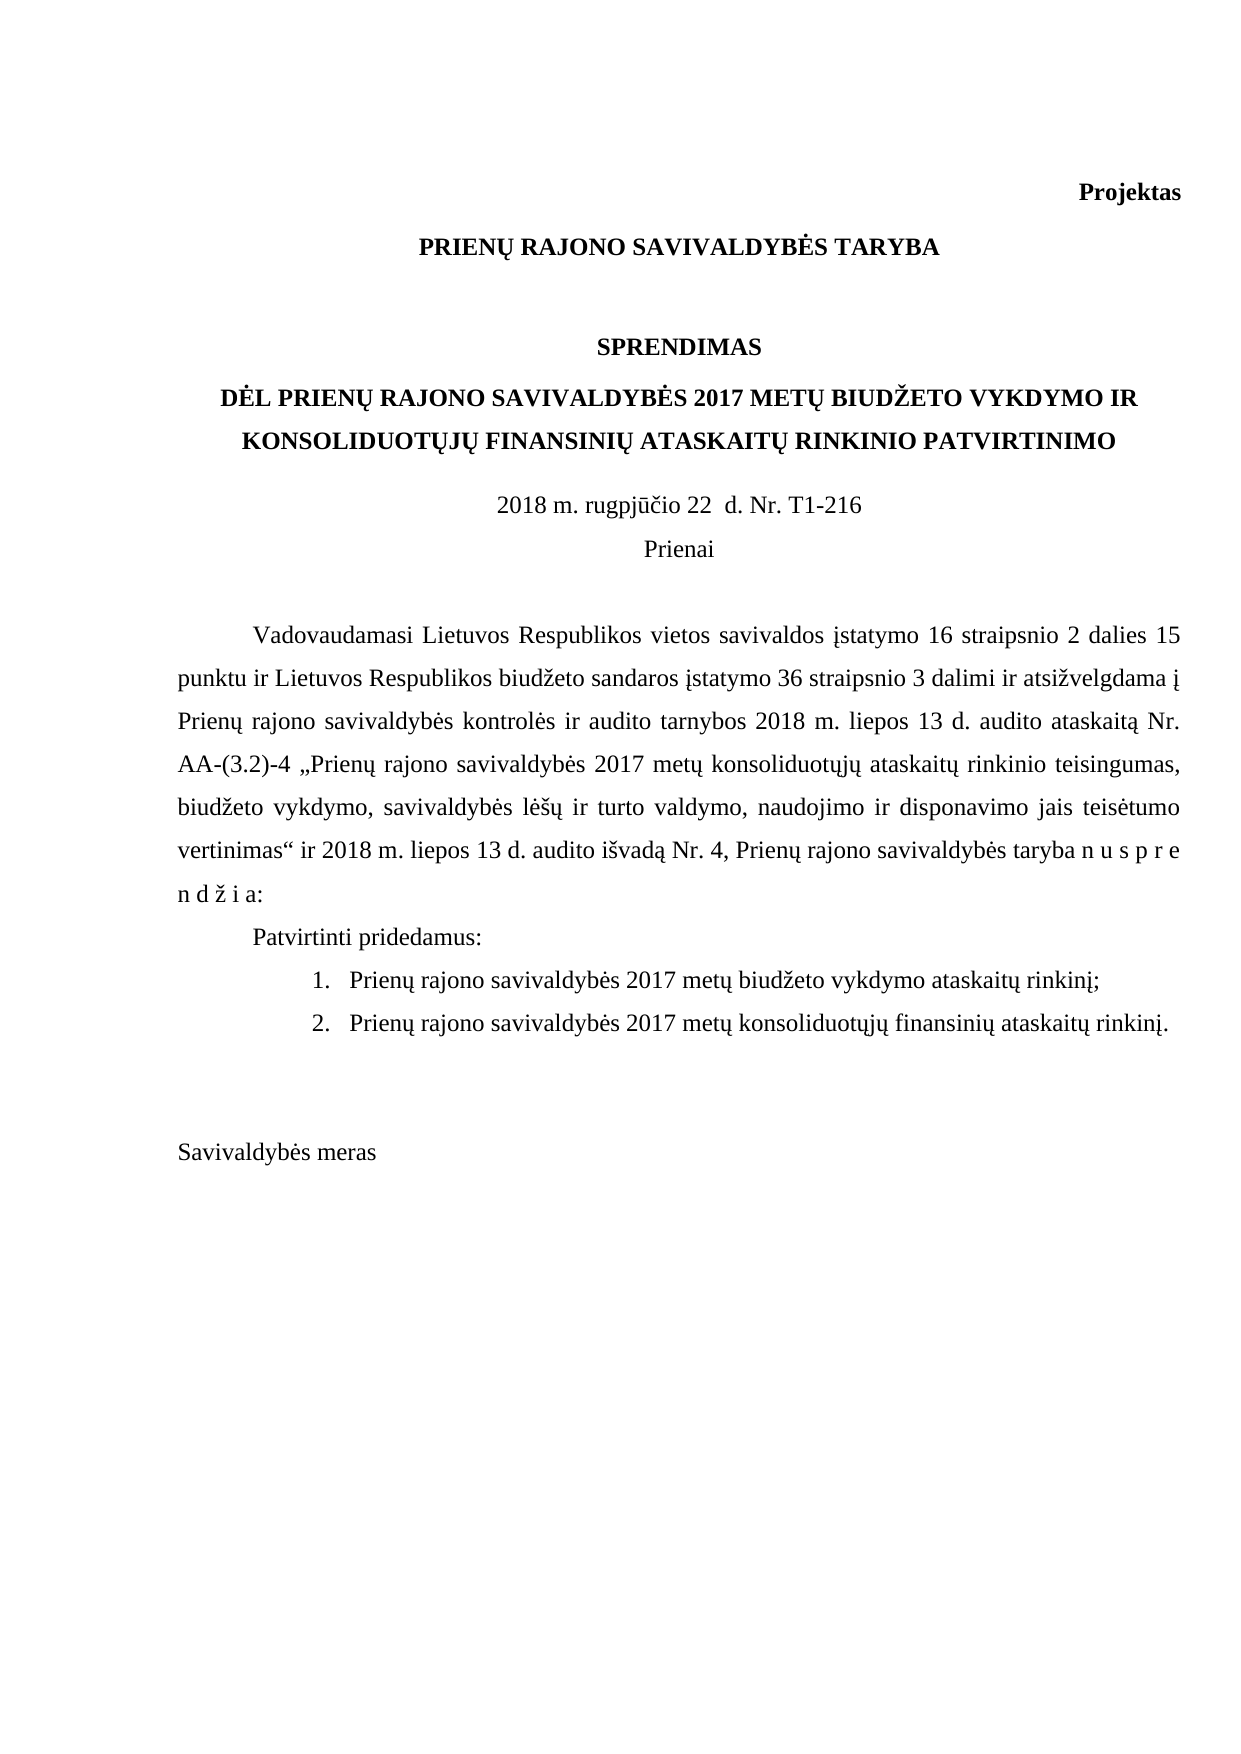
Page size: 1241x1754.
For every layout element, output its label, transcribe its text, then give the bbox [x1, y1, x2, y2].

text DĖL PRIENŲ RAJONO SAVIVALDYBĖS 2017 METŲ BIUDŽETO VYKDYMO IR KONSOLIDUOTŲJŲ FINANSINIŲ ATASKAITŲ RINKINIO PATVIRTINIMO [177, 383, 1181, 454]
text Patvirtinti pridedamus: [177, 922, 1181, 951]
text Projektas [177, 177, 1181, 206]
text 2018 m. rugpjūčio 22 d. Nr. T1-216 [177, 491, 1181, 519]
text Savivaldybės meras [177, 1137, 1181, 1166]
text PRIENŲ RAJONO SAVIVALDYBĖS TARYBA [177, 232, 1181, 261]
text SPRENDIMAS [177, 332, 1181, 361]
text 1. Prienų rajono savivaldybės 2017 metų biudžeto vykdymo ataskaitų rinkinį; [312, 965, 1181, 994]
text 2. Prienų rajono savivaldybės 2017 metų konsoliduotųjų finansinių ataskaitų rinkinį. [312, 1008, 1181, 1037]
text Vadovaudamasi Lietuvos Respublikos vietos savivaldos įstatymo 16 straipsnio 2 dalies 15 punktu ir Lietuvos Respublikos biudžeto sandaros įstatymo 36 straipsnio 3 dalimi ir atsižvelgdama į Prienų rajono savivaldybės kontrolės ir audito tarnybos 2018 m. liepos 13 d. audito ataskaitą Nr. AA-(3.2)-4 „Prienų rajono savivaldybės 2017 metų konsoliduotųjų ataskaitų rinkinio teisingumas, biudžeto vykdymo, savivaldybės lėšų ir turto valdymo, naudojimo ir disponavimo jais teisėtumo vertinimas“ ir 2018 m. liepos 13 d. audito išvadą Nr. 4, Prienų rajono savivaldybės taryba n u s p r e n d ž i a: [177, 620, 1181, 907]
text Prienai [177, 534, 1181, 562]
